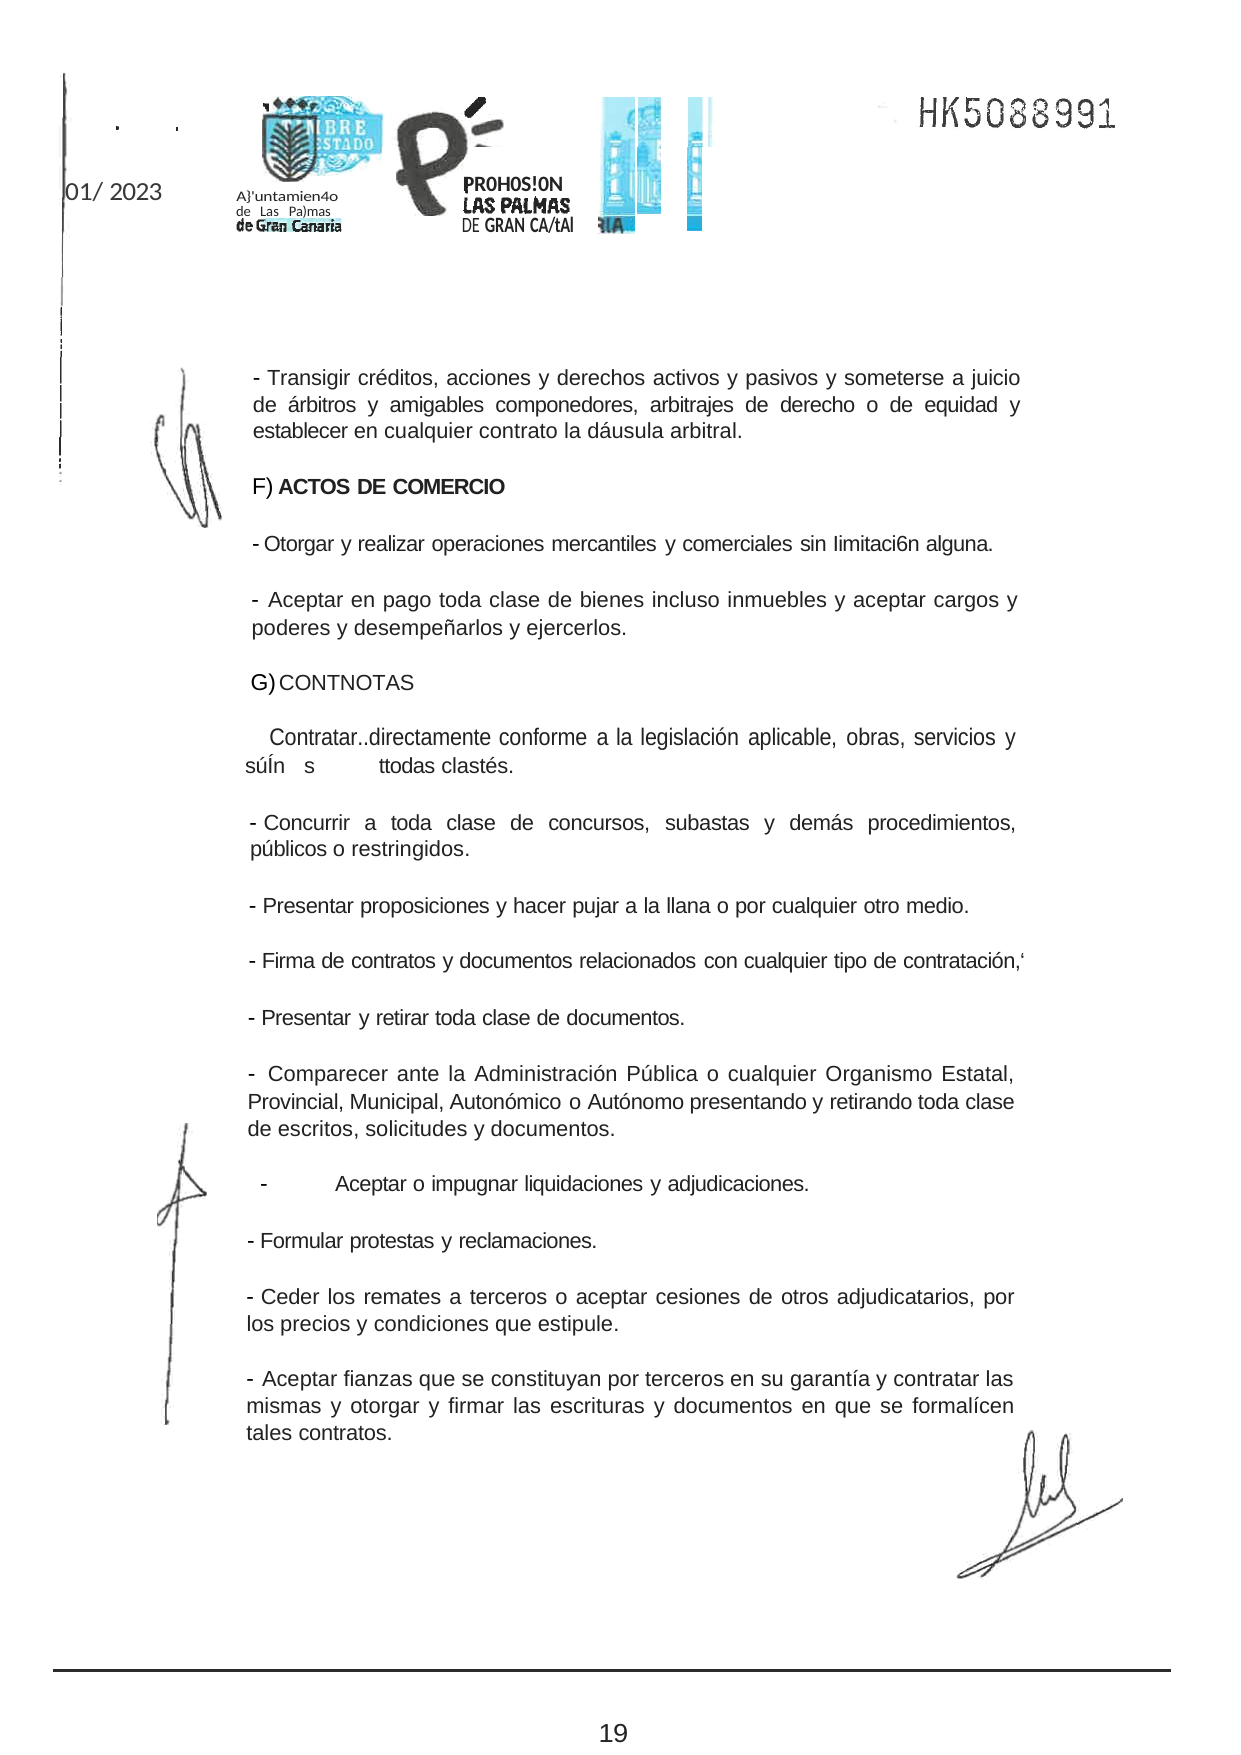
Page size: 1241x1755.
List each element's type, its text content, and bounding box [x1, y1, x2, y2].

list Ceder los remates a terceros o aceptar cesiones de otros adjudicatarios, por los precios y condiciones que estipule. [246, 1283, 1014, 1336]
list Presentar y retirar toda clase de documentos. [248, 1004, 1211, 1031]
text Contratar..directamente conforme a la legislación aplicable, obras, servicios y [74, 723, 1211, 751]
list Otorgar y realizar operaciones mercantiles y comerciales sin Iimitaci6n alguna. [252, 529, 1211, 556]
list Firma de contratos y documentos relacionados con cualquier tipo de contratación,‘ [248, 947, 1211, 974]
list CONTNOTAS [250, 669, 1211, 695]
list ACTOS DE COMERCIO [252, 473, 1211, 499]
list Transigir créditos, acciones y derechos activos y pasivos y someterse a juicio de árbitros y amigables componedores, arbitrajes de derecho o de equidad y establecer en cualquier contrato la dáusula arbitral. [253, 364, 1021, 443]
list Presentar proposiciones y hacer pujar a la llana o por cualquier otro medio. [249, 892, 1211, 918]
list Concurrir a toda clase de concursos, subastas y demás procedimientos, públicos o restringidos. [249, 808, 1017, 861]
list Comparecer ante la Administración Pública o cualquier Organismo Estatal, Provincial, Municipal, Autonómico o Autónomo presentando y retirando toda clase de escritos, solicitudes y documentos. [247, 1060, 1015, 1141]
subtitle 19 [29, 1718, 1197, 1748]
text súÍn s ttodas clastés. [29, 753, 729, 778]
list Formular protestas y reclamaciones. [247, 1227, 1211, 1253]
list Aceptar en pago toda clase de bienes incluso inmuebles y aceptar cargos y poderes y desempeñarlos y ejercerlos. [251, 586, 1020, 640]
list Aceptar fianzas que se constituyan por terceros en su garantía y contratar las mismas y otorgar y firmar las escrituras y documentos en que se formalícen tales contratos. [246, 1365, 1014, 1445]
list Aceptar o impugnar liquidaciones y adjudicaciones. [260, 1170, 1211, 1197]
